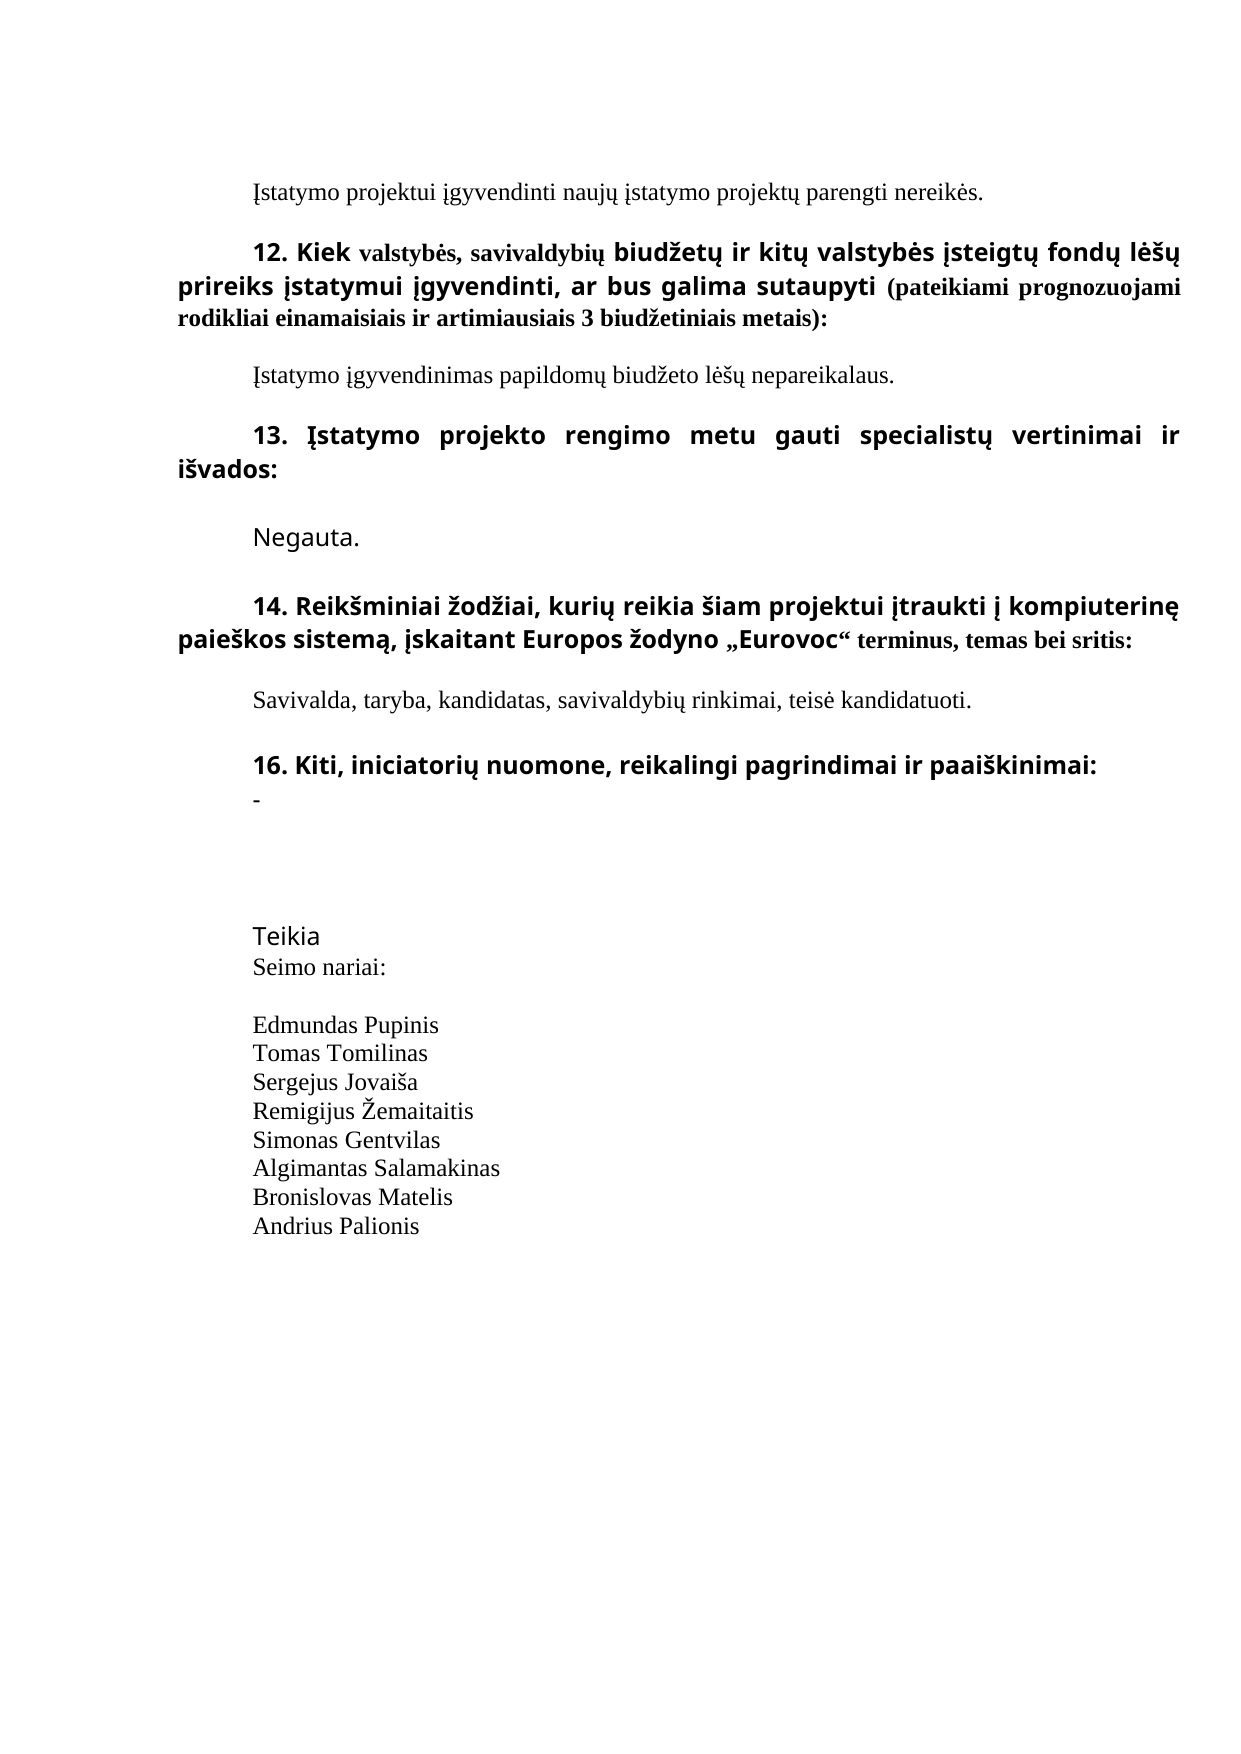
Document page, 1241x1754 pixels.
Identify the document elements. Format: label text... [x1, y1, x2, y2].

text Teikia [177, 918, 1181, 952]
text Seimo nariai: [177, 952, 1181, 981]
text Įstatymo įgyvendinimas papildomų biudžeto lėšų nepareikalaus. [177, 360, 1181, 389]
text Negauta. [177, 520, 1181, 554]
text Andrius Palionis [177, 1211, 1181, 1240]
text 13. Įstatymo projekto rengimo metu gauti specialistų vertinimai ir išvados: [177, 418, 1181, 486]
text 12. Kiek valstybės, savivaldybių biudžetų ir kitų valstybės įsteigtų fondų lėšų prireiks įstatymui įgyvendinti, ar bus galima sutaupyti (pateikiami prognozuojami rodikliai einamaisiais ir artimiausiais 3 biudžetiniais metais): [177, 235, 1181, 332]
text Sergejus Jovaiša [177, 1067, 1181, 1096]
text Tomas Tomilinas [177, 1038, 1181, 1067]
text Edmundas Pupinis [177, 1010, 1181, 1038]
text 16. Kiti, iniciatorių nuomone, reikalingi pagrindimai ir paaiškinimai: [177, 748, 1181, 782]
text Savivalda, taryba, kandidatas, savivaldybių rinkimai, teisė kandidatuoti. [177, 685, 1181, 714]
text Algimantas Salamakinas [177, 1153, 1181, 1182]
text 14. Reikšminiai žodžiai, kurių reikia šiam projektui įtraukti į kompiuterinę paieškos sistemą, įskaitant Europos žodyno „Eurovoc“ terminus, temas bei sritis: [177, 588, 1181, 656]
text Remigijus Žemaitaitis [177, 1096, 1181, 1125]
text - [177, 782, 1181, 816]
text Bronislovas Matelis [177, 1182, 1181, 1211]
text Simonas Gentvilas [177, 1125, 1181, 1153]
text Įstatymo projektui įgyvendinti naujų įstatymo projektų parengti nereikės. [177, 177, 1181, 206]
